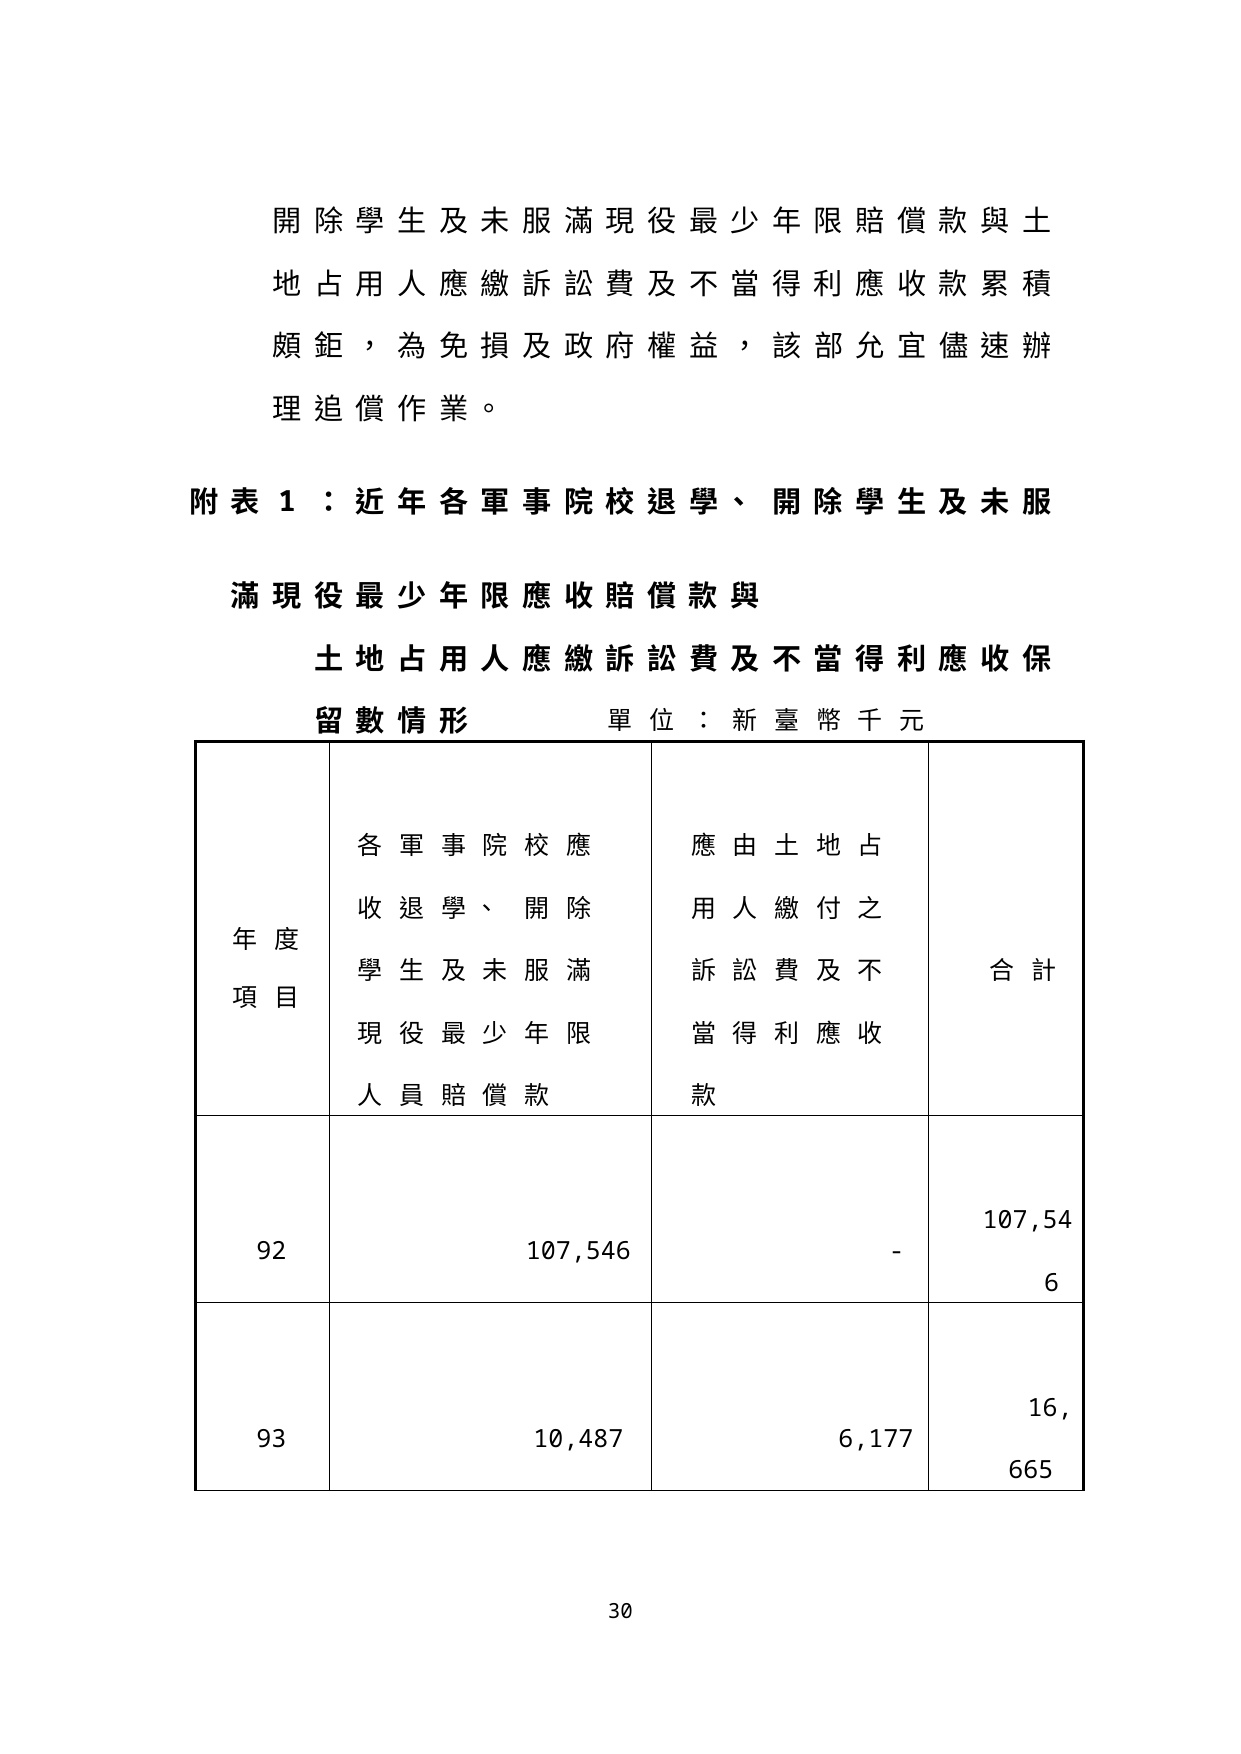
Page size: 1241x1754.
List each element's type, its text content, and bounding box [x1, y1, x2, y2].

table_header 各軍事院校應收退學、開除學生及未服滿現役最少年限人員賠償款 [330, 743, 651, 1115]
table_cell 107,546 [330, 1116, 651, 1302]
table_cell - [652, 1116, 928, 1302]
text 土地占用人應繳訴訟費及不當得利應收保留數情形 單位：新臺幣千元 [285, 615, 1061, 740]
table_cell 107,546 [929, 1116, 1082, 1302]
table_header 合計 [929, 743, 1082, 1115]
table_header 年度 項目 [197, 743, 329, 1115]
table_cell 16,665 [929, 1303, 1082, 1490]
table_header 應由土地占用人繳付之訴訟費及不當得利應收款 [652, 743, 928, 1115]
text 綜上，國防部近年來應收各軍事院校退學、開除學生及未服滿現役最少年限賠償款與土地占用人應繳訴訟費及不當得利應收款累積頗鉅，為免損及政府權益，該部允宜儘速辦理追償作業。 [242, 177, 1058, 427]
text 附表1：近年各軍事院校退學、開除學生及未服滿現役最少年限應收賠償款與 [181, 427, 1061, 615]
table_cell 93 [197, 1303, 329, 1490]
table_cell 10,487 [330, 1303, 651, 1490]
table_cell 92 [197, 1116, 329, 1302]
table_cell 6,177 [652, 1303, 928, 1490]
